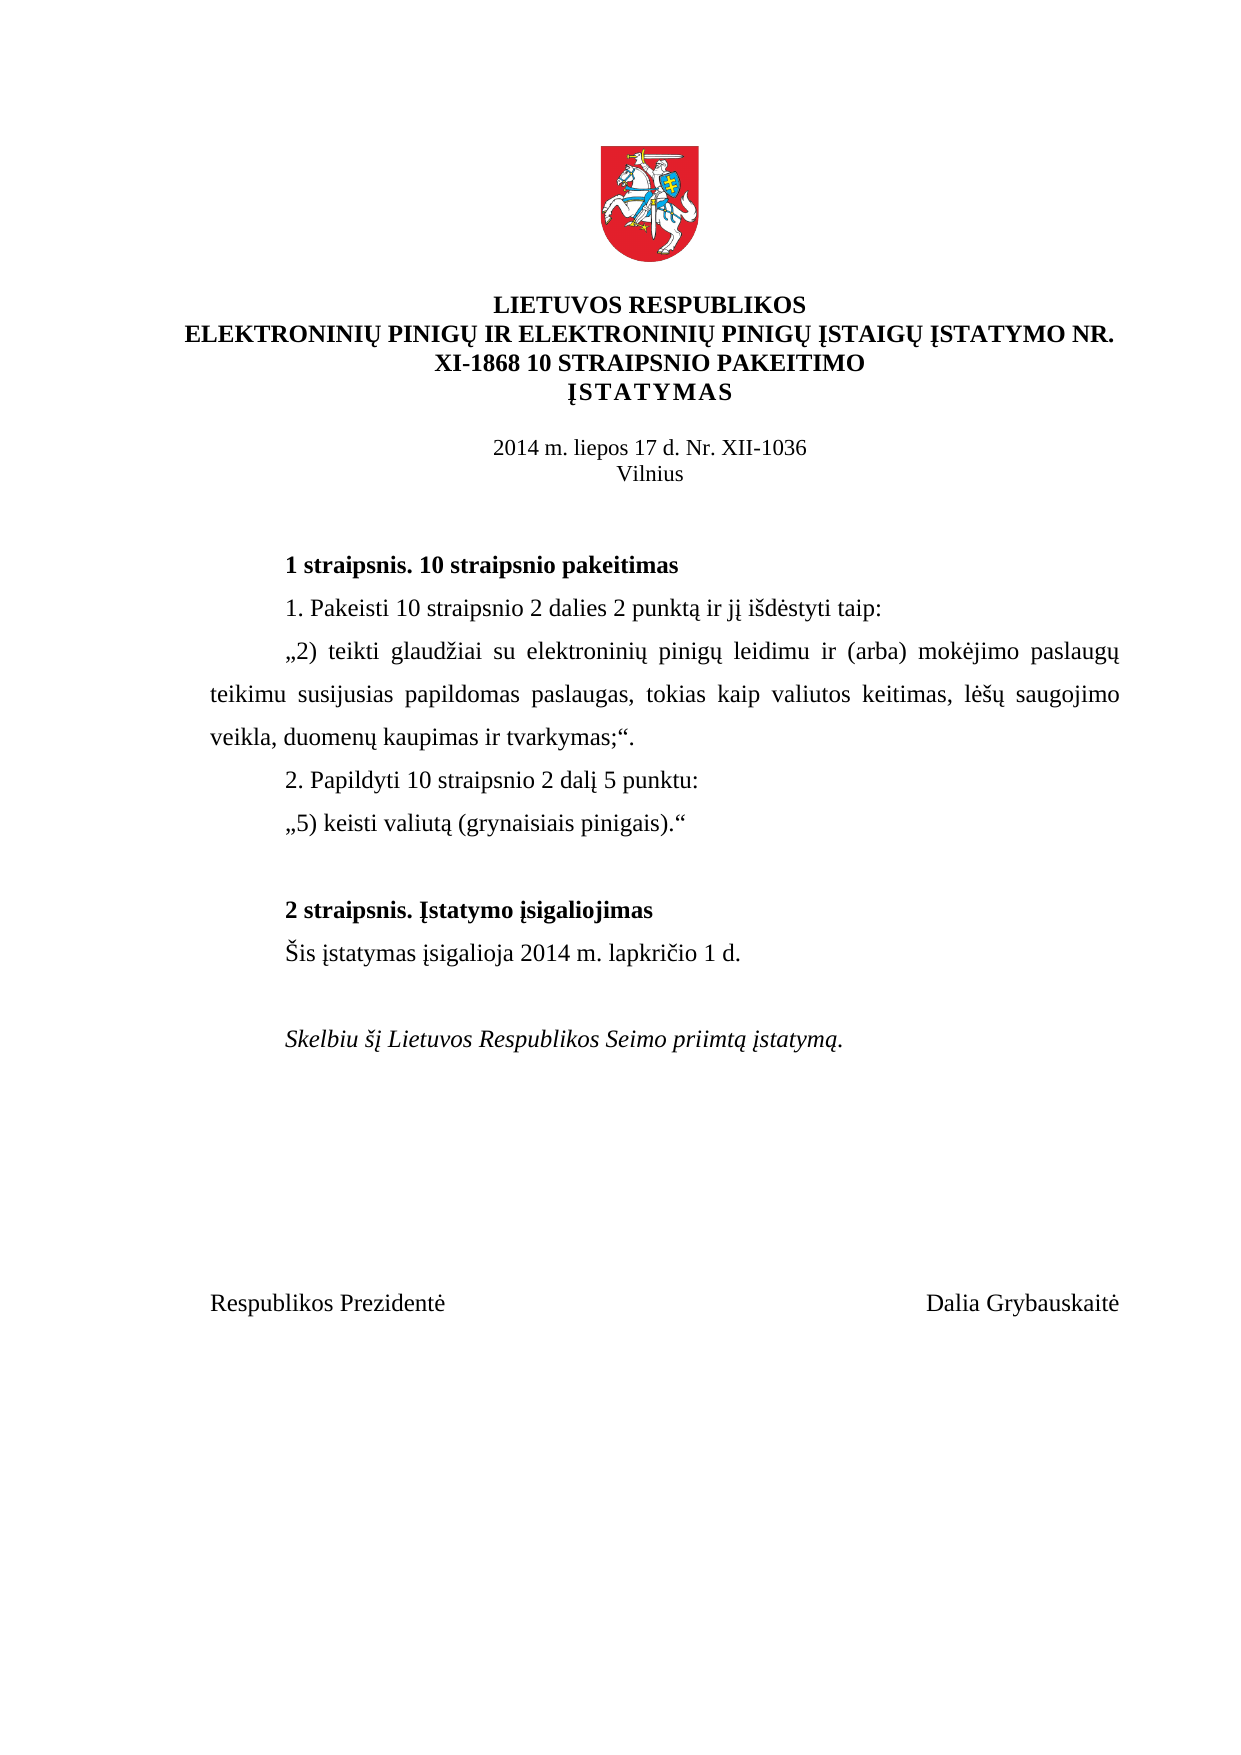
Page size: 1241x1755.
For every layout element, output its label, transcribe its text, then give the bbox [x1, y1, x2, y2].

text „2) teikti glaudžiai su elektroninių pinigų leidimu ir (arba) mokėjimo paslaugų teikimu susijusias papildomas paslaugas, tokias kaip valiutos keitimas, lėšų saugojimo veikla, duomenų kaupimas ir tvarkymas;“. [210, 636, 1120, 751]
text ELEKTRONINIŲ PINIGŲ IR ELEKTRONINIŲ PINIGŲ ĮSTAIGŲ ĮSTATYMO NR. XI-1868 10 STRAIPSNIO PAKEITIMO [177, 319, 1122, 377]
text 2. Papildyti 10 straipsnio 2 dalį 5 punktu: [210, 765, 1120, 794]
text 2 straipsnis. Įstatymo įsigaliojimas [210, 895, 1120, 923]
text LIETUVOS RESPUBLIKOS [177, 290, 1122, 319]
text Skelbiu šį Lietuvos Respublikos Seimo priimtą įstatymą. [210, 1024, 1120, 1053]
text ĮSTATYMAS [177, 377, 1122, 405]
text Šis įstatymas įsigalioja 2014 m. lapkričio 1 d. [210, 938, 1120, 967]
text Respublikos Prezidentė Dalia Grybauskaitė [210, 1288, 1120, 1317]
text 2014 m. liepos 17 d. Nr. XII-1036 Vilnius [177, 434, 1122, 487]
text 1 straipsnis. 10 straipsnio pakeitimas [210, 550, 1120, 578]
text 1. Pakeisti 10 straipsnio 2 dalies 2 punktą ir jį išdėstyti taip: [210, 593, 1120, 622]
text „5) keisti valiutą (grynaisiais pinigais).“ [210, 808, 1120, 837]
